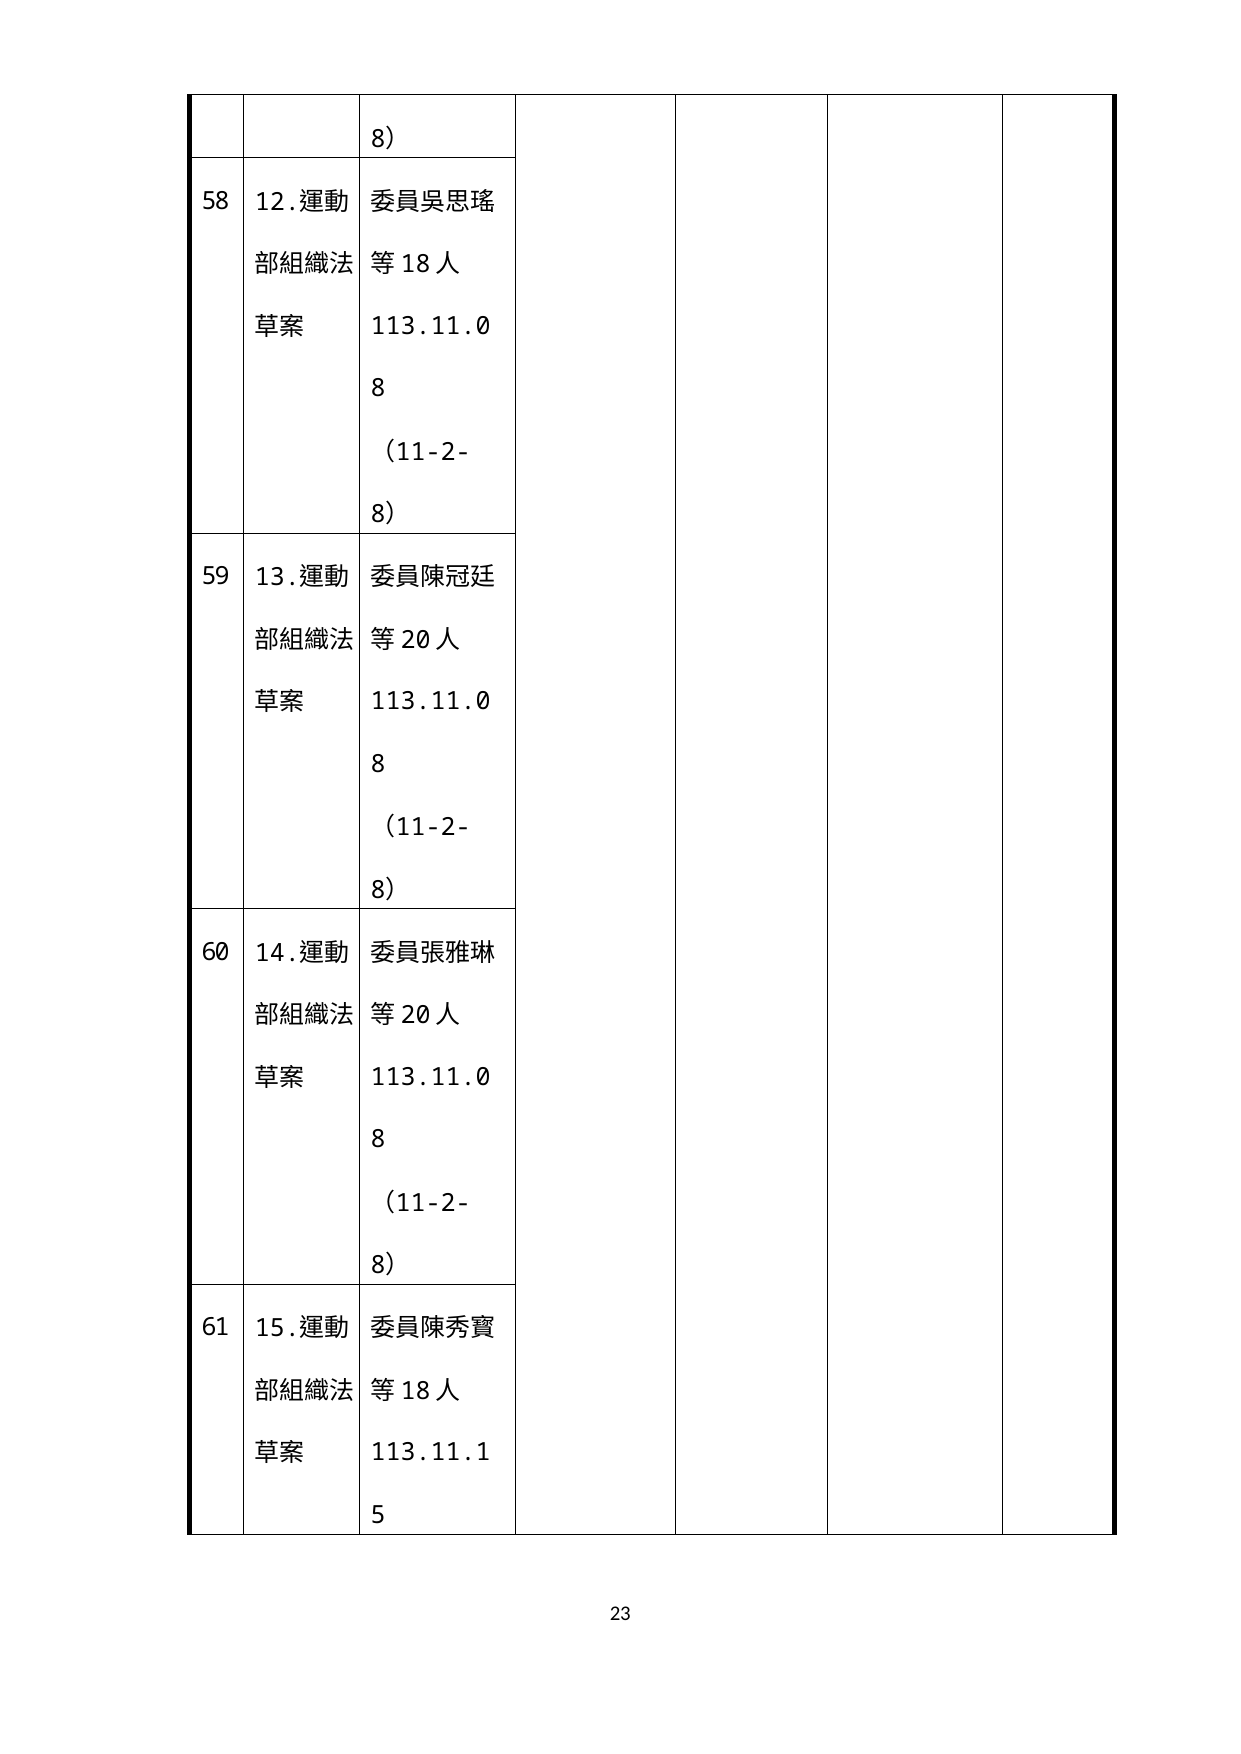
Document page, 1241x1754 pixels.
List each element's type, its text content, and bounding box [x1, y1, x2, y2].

table_cell [244, 95, 359, 157]
table_cell 委員陳秀寳 等18人 113.11.15 [360, 1285, 515, 1534]
table_cell 15.運動部組織法草案 [244, 1285, 359, 1534]
table_cell 59 [192, 534, 243, 908]
table_cell [676, 95, 827, 1534]
table_cell 14.運動部組織法草案 [244, 909, 359, 1284]
table_cell 58 [192, 158, 243, 533]
table_cell [516, 95, 675, 1534]
table_cell 8） [360, 95, 515, 157]
table_cell 委員張雅琳 等20人 113.11.08 （11-2-8） [360, 909, 515, 1284]
table_cell 13.運動部組織法草案 [244, 534, 359, 908]
table_cell [828, 95, 1002, 1534]
table_cell 61 [192, 1285, 243, 1534]
table_cell [1003, 95, 1112, 1534]
table_cell 委員吳思瑤 等18人 113.11.08 （11-2-8） [360, 158, 515, 533]
table_cell 60 [192, 909, 243, 1284]
table_cell [192, 95, 243, 157]
table_cell 委員陳冠廷 等20人 113.11.08 （11-2-8） [360, 534, 515, 908]
table_cell 12.運動部組織法草案 [244, 158, 359, 533]
